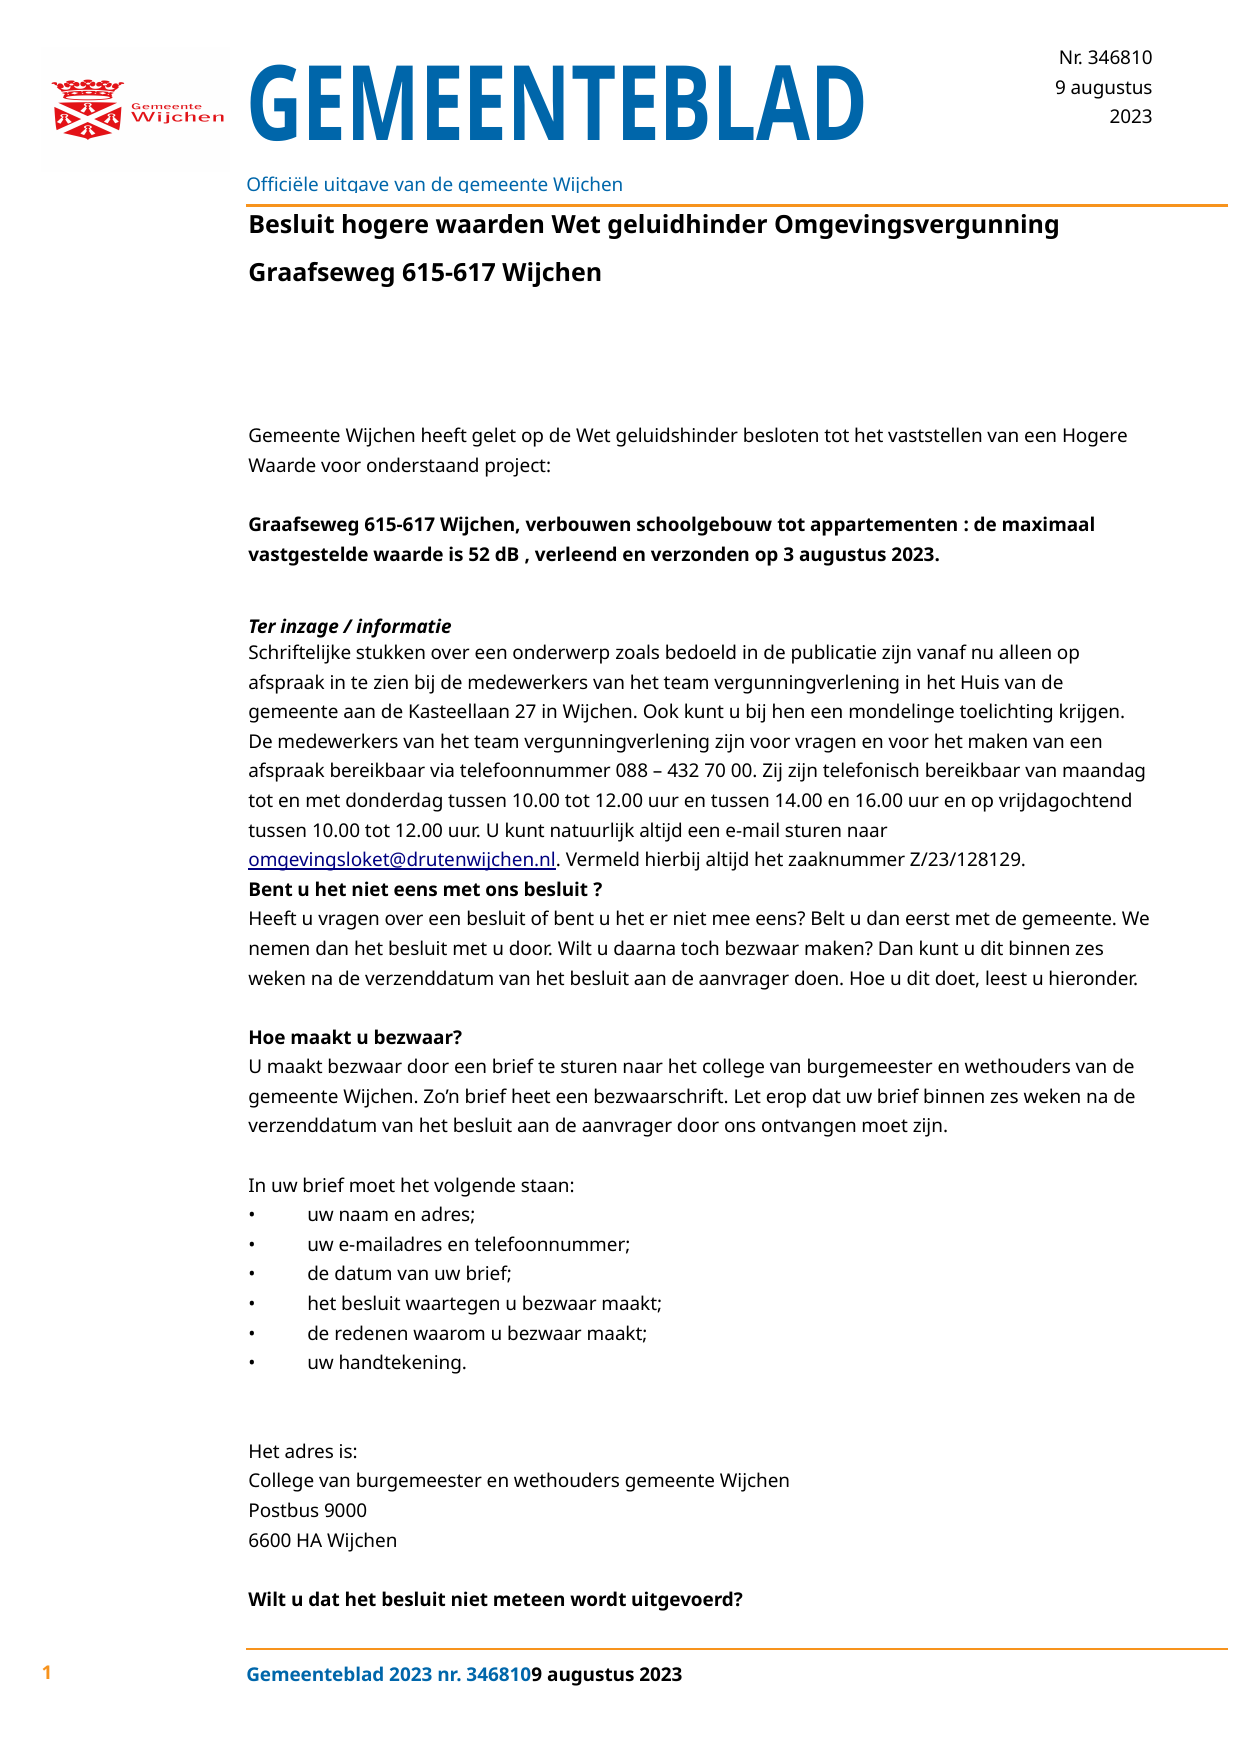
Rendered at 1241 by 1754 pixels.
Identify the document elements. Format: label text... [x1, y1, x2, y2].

list uw handtekening. [248, 1349, 1152, 1375]
list uw naam en adres; [248, 1201, 1152, 1227]
text Bent u het niet eens met ons besluit ? [248, 876, 1152, 902]
text Graafseweg 615-617 Wijchen, verbouwen schoolgebouw tot appartementen : de maximaal vastgestelde waarde is 52 dB , verleend en verzonden op 3 augustus 2023. [248, 511, 1152, 567]
text Heeft u vragen over een besluit of bent u het er niet mee eens? Belt u dan eerst met de gemeente. We nemen dan het besluit met u door. Wilt u daarna toch bezwaar maken? Dan kunt u dit binnen zes weken na de verzenddatum van het besluit aan de aanvrager doen. Hoe u dit doet, leest u hieronder. [248, 906, 1152, 990]
text Gemeente Wijchen heeft gelet op de Wet geluidshinder besloten tot het vaststellen van een Hogere Waarde voor onderstaand project: [248, 422, 1152, 478]
text Hoe maakt u bezwaar? [248, 1024, 1152, 1049]
text U maakt bezwaar door een brief te sturen naar het college van burgemeester en wethouders van de gemeente Wijchen. Zo’n brief heet een bezwaarschrift. Let erop dat uw brief binnen zes weken na de verzenddatum van het besluit aan de aanvrager door ons ontvangen moet zijn. [248, 1053, 1152, 1138]
text In uw brief moet het volgende staan: [248, 1172, 1152, 1197]
text Wilt u dat het besluit niet meteen wordt uitgevoerd? [248, 1586, 1152, 1612]
text 6600 HA Wijchen [248, 1527, 1152, 1552]
picture [41, 47, 231, 172]
text College van burgemeester en wethouders gemeente Wijchen [248, 1468, 1152, 1493]
text Het adres is: [248, 1438, 1152, 1464]
text Besluit hogere waarden Wet geluidhinder Omgevingsvergunning Graafseweg 615-617 Wijchen [248, 207, 1152, 288]
list de redenen waarom u bezwaar maakt; [248, 1320, 1152, 1345]
list uw e-mailadres en telefoonnummer; [248, 1231, 1152, 1257]
text Ter inzage / informatie [248, 613, 1152, 639]
text Schriftelijke stukken over een onderwerp zoals bedoeld in de publicatie zijn vanaf nu alleen op afspraak in te zien bij de medewerkers van het team vergunningverlening in het Huis van de gemeente aan de Kasteellaan 27 in Wijchen. Ook kunt u bij hen een mondelinge toelichting krijgen. De medewerkers van het team vergunningverlening zijn voor vragen en voor het maken van een afspraak bereikbaar via telefoonnummer 088 – 432 70 00. Zij zijn telefonisch bereikbaar van maandag tot en met donderdag tussen 10.00 tot 12.00 uur en tussen 14.00 en 16.00 uur en op vrijdagochtend tussen 10.00 tot 12.00 uur. U kunt natuurlijk altijd een e-mail sturen naar omgevingsloket@drutenwijchen.nl. Vermeld hierbij altijd het zaaknummer Z/23/128129. [248, 639, 1152, 872]
text Postbus 9000 [248, 1497, 1152, 1523]
list de datum van uw brief; [248, 1261, 1152, 1286]
list het besluit waartegen u bezwaar maakt; [248, 1290, 1152, 1316]
